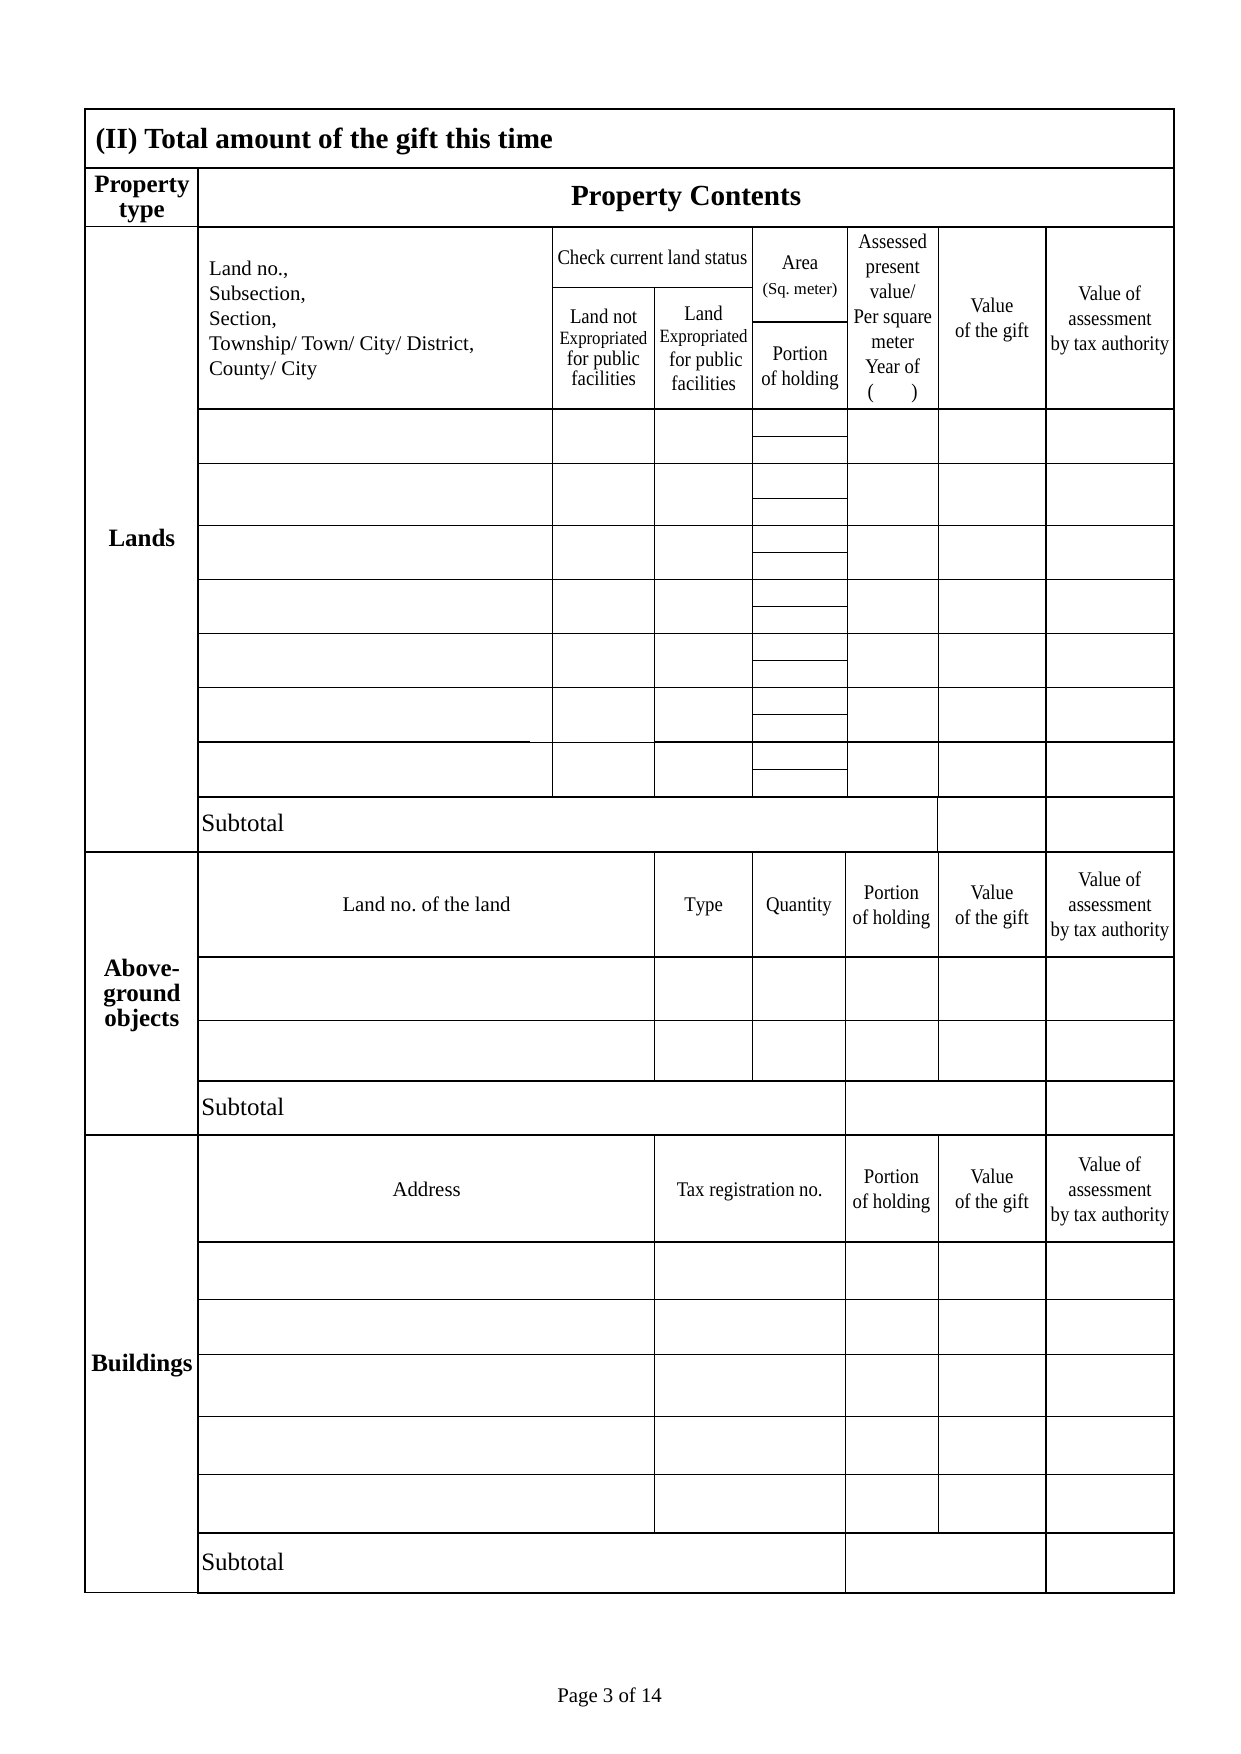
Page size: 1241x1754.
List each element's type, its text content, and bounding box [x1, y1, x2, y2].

table_cell [199, 688, 206, 741]
table_cell [846, 1417, 938, 1474]
table_cell [939, 1417, 1045, 1474]
table_cell [655, 580, 752, 633]
table_cell [1047, 526, 1173, 579]
table_cell [1047, 580, 1173, 633]
table_cell [655, 464, 752, 525]
table_cell [939, 1243, 1045, 1299]
table_cell Buildings [86, 1136, 197, 1592]
table_cell [846, 1475, 938, 1532]
table_cell [553, 526, 654, 579]
table_cell [530, 580, 552, 633]
table_cell [522, 580, 530, 633]
table_cell [848, 410, 938, 463]
table_cell [199, 1417, 654, 1474]
table_cell [848, 634, 938, 687]
table_cell [848, 688, 938, 741]
table_cell Land not Expropriated for public facilities [553, 288, 654, 408]
table_cell Subtotal [199, 1082, 845, 1134]
table_cell [939, 1355, 1045, 1416]
table_cell [753, 464, 847, 498]
table_cell [753, 1021, 845, 1079]
table_cell [199, 1243, 654, 1299]
table_cell [1047, 1300, 1173, 1354]
table_cell [939, 634, 1045, 687]
table_cell [206, 743, 514, 796]
table_cell [1047, 743, 1173, 796]
table_cell [199, 958, 654, 1020]
table_cell [846, 1082, 1045, 1134]
table_cell [753, 607, 847, 633]
table_cell [206, 410, 514, 463]
table_cell Address [199, 1136, 654, 1241]
table_cell [553, 688, 654, 741]
table_cell [206, 580, 514, 633]
table_cell [530, 464, 552, 525]
table_cell [522, 410, 530, 463]
table_cell Land no., Subsection, Section, Township/ Town/ City/ District, County/ City [206, 228, 514, 408]
table_cell [655, 526, 752, 579]
table_cell [206, 526, 514, 579]
table_cell [1047, 1355, 1173, 1416]
table_cell Value of the gift [939, 853, 1045, 956]
table_cell [655, 1417, 845, 1474]
table_cell [514, 410, 522, 463]
table_cell [846, 1534, 1045, 1592]
table_cell Value of assessment by tax authority [1047, 228, 1173, 408]
table_cell [939, 1021, 1045, 1079]
table_cell [199, 634, 206, 687]
table_cell [514, 634, 522, 687]
table_cell Value of the gift [939, 228, 1045, 408]
table_cell [199, 1355, 654, 1416]
table_cell [553, 464, 654, 525]
table_cell [199, 1021, 654, 1079]
table_cell [514, 688, 522, 741]
table_cell Land no. of the land [199, 853, 654, 956]
table_cell [553, 410, 654, 463]
table_cell [655, 634, 752, 687]
table_cell [530, 228, 552, 408]
table_cell [1047, 1021, 1173, 1079]
table_cell Property Contents [199, 169, 1173, 226]
table_cell [939, 1475, 1045, 1532]
table_cell [938, 798, 1045, 851]
table_cell [522, 688, 530, 741]
table_cell [846, 1355, 938, 1416]
table_cell Assessed present value/ Per square meter Year of ( ) [848, 228, 938, 408]
table_cell [753, 499, 847, 525]
table_cell [199, 1475, 654, 1532]
table_cell [530, 634, 552, 687]
table_cell [199, 526, 206, 579]
table_cell Area (Sq. meter) [753, 228, 847, 321]
table_cell [655, 1243, 845, 1299]
table_cell [199, 743, 206, 796]
table_cell [1047, 1417, 1173, 1474]
table_cell [199, 464, 206, 525]
table_cell [530, 410, 552, 463]
table_cell [753, 688, 847, 714]
table_cell [753, 437, 847, 463]
table_cell [553, 743, 654, 796]
table_cell Tax registration no. [655, 1136, 845, 1241]
table_cell [530, 743, 552, 796]
table_cell [199, 1300, 654, 1354]
table_cell [1047, 1475, 1173, 1532]
table_cell Value of assessment by tax authority [1047, 1136, 1173, 1241]
table_cell [206, 688, 514, 741]
table_cell Type [655, 853, 752, 956]
table_cell [1047, 1534, 1173, 1592]
table_cell [514, 228, 522, 408]
table_cell [655, 410, 752, 463]
table_cell [1047, 688, 1173, 741]
table_cell [199, 580, 206, 633]
table_cell [199, 228, 206, 408]
table_cell [655, 1355, 845, 1416]
table_cell [848, 526, 938, 579]
table_cell [199, 410, 206, 463]
table_cell [753, 715, 847, 741]
table_cell [939, 464, 1045, 525]
table_cell [753, 634, 847, 660]
table_cell Quantity [753, 853, 845, 956]
table_cell [655, 1475, 845, 1532]
table_cell [514, 743, 522, 796]
table_cell Property type [86, 169, 197, 226]
table_header (II) Total amount of the gift this time [86, 110, 1173, 167]
table_cell [753, 743, 847, 768]
table_cell [753, 580, 847, 606]
table_cell [553, 634, 654, 687]
table_cell [522, 634, 530, 687]
table_cell [939, 688, 1045, 741]
table_cell [553, 580, 654, 633]
table_cell [514, 526, 522, 579]
table_cell [846, 1243, 938, 1299]
table_cell [1047, 1082, 1173, 1134]
table_cell [522, 526, 530, 579]
table_cell [1047, 958, 1173, 1020]
table_cell [848, 743, 938, 796]
table_cell [655, 958, 752, 1020]
table_cell Portion of holding [846, 853, 938, 956]
table_cell Value of assessment by tax authority [1047, 853, 1173, 956]
table_cell [206, 464, 514, 525]
table_cell Subtotal [199, 1534, 845, 1592]
table_cell [939, 410, 1045, 463]
table_cell [846, 1021, 938, 1079]
table_cell [1047, 1243, 1173, 1299]
table_cell [655, 1300, 845, 1354]
table_cell [939, 1300, 1045, 1354]
table_cell Portion of holding [753, 323, 847, 408]
table_cell [514, 580, 522, 633]
table_cell [530, 526, 552, 579]
table_cell [1047, 634, 1173, 687]
table_cell Lands [86, 227, 197, 851]
table_cell [939, 526, 1045, 579]
table_cell [846, 958, 938, 1020]
table_cell [514, 464, 522, 525]
table_cell [1047, 464, 1173, 525]
table_cell [753, 526, 847, 552]
table_cell Land Expropriated for public facilities [655, 288, 752, 408]
table_cell Value of the gift [939, 1136, 1045, 1241]
table_cell [753, 661, 847, 687]
table_cell Above-ground objects [86, 853, 197, 1134]
table_cell [655, 743, 752, 796]
table_cell Portion of holding [846, 1136, 938, 1241]
table_cell [1047, 410, 1173, 463]
table_cell [530, 688, 552, 741]
table_cell [848, 580, 938, 633]
table_cell [753, 553, 847, 579]
table_cell [939, 580, 1045, 633]
table_cell Subtotal [199, 798, 937, 851]
table_cell Check current land status [553, 228, 752, 287]
table_cell [655, 688, 752, 741]
table_cell [522, 743, 530, 796]
table_cell [206, 634, 514, 687]
table_cell [522, 464, 530, 525]
table_cell [655, 1021, 752, 1079]
table_cell [846, 1300, 938, 1354]
table_cell [848, 464, 938, 525]
table_cell [753, 410, 847, 436]
table_cell [753, 958, 845, 1020]
table_cell [1047, 798, 1173, 851]
table_cell [939, 743, 1045, 796]
table_cell [939, 958, 1045, 1020]
table_cell [522, 228, 530, 408]
table_cell [753, 770, 847, 796]
